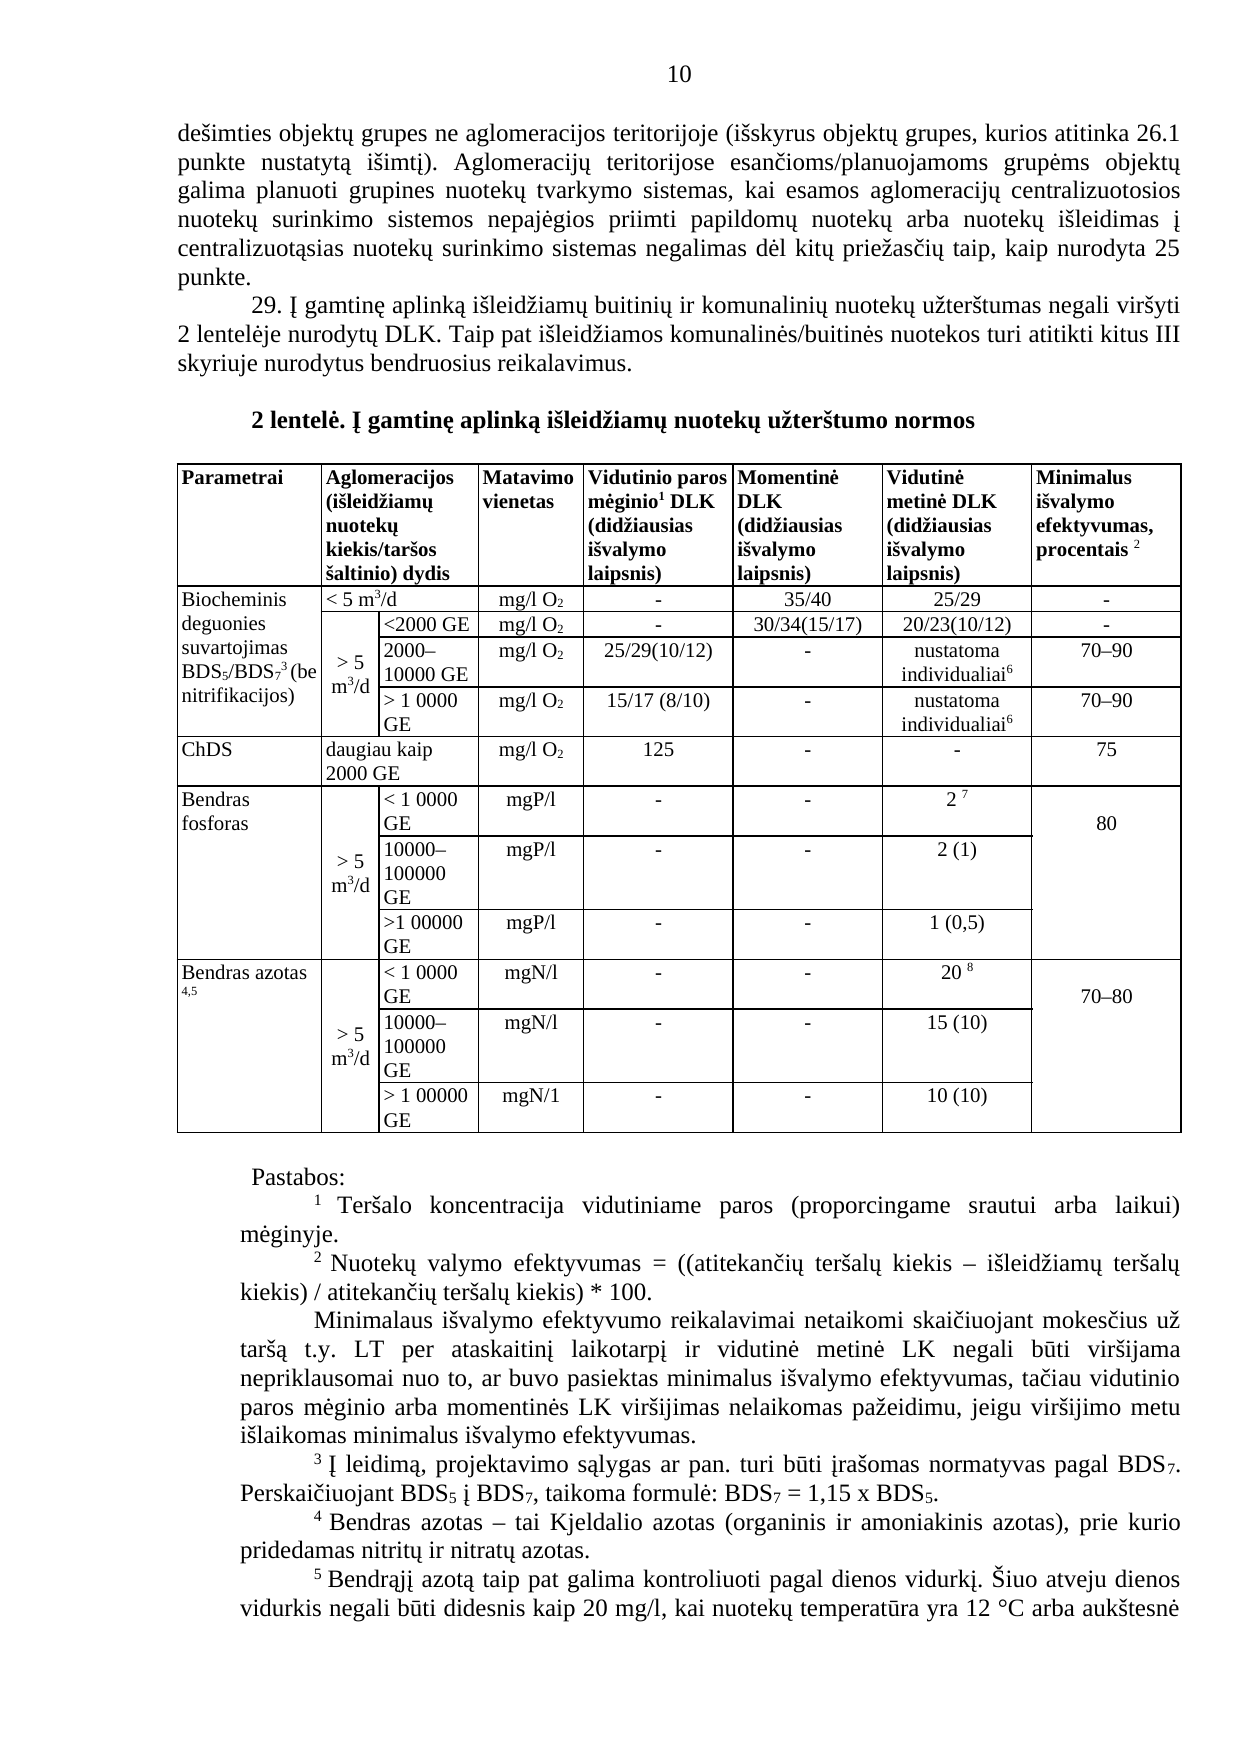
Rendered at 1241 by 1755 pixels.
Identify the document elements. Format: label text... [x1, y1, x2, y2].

text dešimties objektų grupes ne aglomeracijos teritorijoje (išskyrus objektų grupes, kurios atitinka 26.1 punkte nustatytą išimtį). Aglomeracijų teritorijose esančioms/planuojamoms grupėms objektų galima planuoti grupines nuotekų tvarkymo sistemas, kai esamos aglomeracijų centralizuotosios nuotekų surinkimo sistemos nepajėgios priimti papildomų nuotekų arba nuotekų išleidimas į centralizuotąsias nuotekų surinkimo sistemas negalimas dėl kitų priežasčių taip, kaip nurodyta 25 punkte. [177, 118, 1181, 291]
table_cell - [584, 612, 588, 636]
table_cell 2 7 [883, 787, 1031, 835]
table_cell mg/l O2 [479, 737, 583, 785]
table_cell mgN/1 [479, 1083, 583, 1132]
table_header Parametrai [178, 465, 321, 585]
table_cell - [734, 1083, 882, 1132]
table_cell - [584, 910, 732, 958]
table_cell mgP/l [479, 787, 583, 835]
table_cell 80 [1032, 787, 1180, 958]
text Pastabos: [177, 1162, 1181, 1191]
text Minimalaus išvalymo efektyvumo reikalavimai netaikomi skaičiuojant mokesčius už taršą t.y. LT per ataskaitinį laikotarpį ir vidutinė metinė LK negali būti viršijama nepriklausomai nuo to, ar buvo pasiektas minimalus išvalymo efektyvumas, tačiau vidutinio paros mėginio arba momentinės LK viršijimas nelaikomas pažeidimu, jeigu viršijimo metu išlaikomas minimalus išvalymo efektyvumas. [240, 1306, 1181, 1449]
table_cell 70–90 [1032, 688, 1180, 736]
text 4 Bendras azotas – tai Kjeldalio azotas (organinis ir amoniakinis azotas), prie kurio pridedamas nitritų ir nitratų azotas. [240, 1507, 1181, 1564]
table_cell Biocheminis deguonies suvartojimas BDS5/BDS73 (be nitrifikacijos) [178, 587, 321, 736]
table_cell > 5 m3/d [322, 787, 378, 958]
table_cell mgN/l [479, 960, 583, 1008]
table_cell - [1032, 587, 1036, 611]
table_cell Bendras fosforas [178, 787, 321, 958]
table_cell Bendras azotas 4,5 [178, 960, 321, 1132]
table_cell 1 (0,5) [883, 910, 1031, 958]
table_cell - [734, 787, 882, 835]
table_cell - [584, 960, 732, 1008]
table_cell 2 (1) [883, 837, 1031, 909]
table_cell - [584, 587, 588, 611]
table_cell - [883, 737, 1031, 785]
table_cell - [1032, 612, 1036, 636]
table_cell > 5 m3/d [322, 612, 378, 736]
table_cell mg/l O2 [479, 688, 583, 736]
text 5 Bendrąjį azotą taip pat galima kontroliuoti pagal dienos vidurkį. Šiuo atveju dienos vidurkis negali būti didesnis kaip 20 mg/l, kai nuotekų temperatūra yra 12 °C arba aukštesnė [240, 1564, 1181, 1622]
table_cell - [584, 787, 732, 835]
table_cell - [734, 688, 882, 736]
table_cell 125 [584, 737, 732, 785]
table_cell 10 (10) [883, 1083, 1031, 1132]
table_header Minimalus išvalymo efektyvumas, procentais 2 [1032, 465, 1180, 585]
table_cell ChDS [178, 737, 321, 785]
table_cell mgP/l [479, 837, 583, 909]
table_cell 15 (10) [883, 1010, 1031, 1082]
text 1 Teršalo koncentracija vidutiniame paros (proporcingame srautui arba laikui) mėginyje. [240, 1191, 1181, 1248]
text 3 Į leidimą, projektavimo sąlygas ar pan. turi būti įrašomas normatyvas pagal BDS7. Perskaičiuojant BDS5 į BDS7, taikoma formulė: BDS7 = 1,15 x BDS5. [240, 1449, 1181, 1507]
table_cell 20 8 [883, 960, 1031, 1008]
table_cell - [734, 638, 882, 686]
table_cell 70–90 [1032, 638, 1180, 686]
table_header Matavimo vienetas [479, 465, 583, 585]
table_cell - [584, 1083, 732, 1132]
table_cell - [734, 960, 882, 1008]
table_cell 75 [1032, 737, 1180, 785]
text 2 Nuotekų valymo efektyvumas = ((atitekančių teršalų kiekis – išleidžiamų teršalų kiekis) / atitekančių teršalų kiekis) * 100. [240, 1248, 1181, 1306]
table_cell mg/l O2 [479, 638, 583, 686]
table_cell - [734, 910, 882, 958]
table_cell > 5 m3/d [322, 960, 378, 1132]
table_cell 15/17 (8/10) [584, 688, 732, 736]
table_cell - [734, 837, 882, 909]
table_cell - [734, 1010, 882, 1082]
text 2 lentelė. Į gamtinę aplinką išleidžiamų nuotekų užterštumo normos [177, 406, 1181, 434]
table_cell mgN/l [479, 1010, 583, 1082]
text 29. Į gamtinę aplinką išleidžiamų buitinių ir komunalinių nuotekų užterštumas negali viršyti 2 lentelėje nurodytų DLK. Taip pat išleidžiamos komunalinės/buitinės nuotekos turi atitikti kitus III skyriuje nurodytus bendruosius reikalavimus. [177, 291, 1181, 377]
table_cell - [734, 737, 882, 785]
table_cell mgP/l [479, 910, 583, 958]
table_cell - [584, 837, 732, 909]
table_cell 70–80 [1032, 960, 1180, 1132]
table_cell 25/29(10/12) [584, 638, 732, 686]
table_cell - [584, 1010, 732, 1082]
